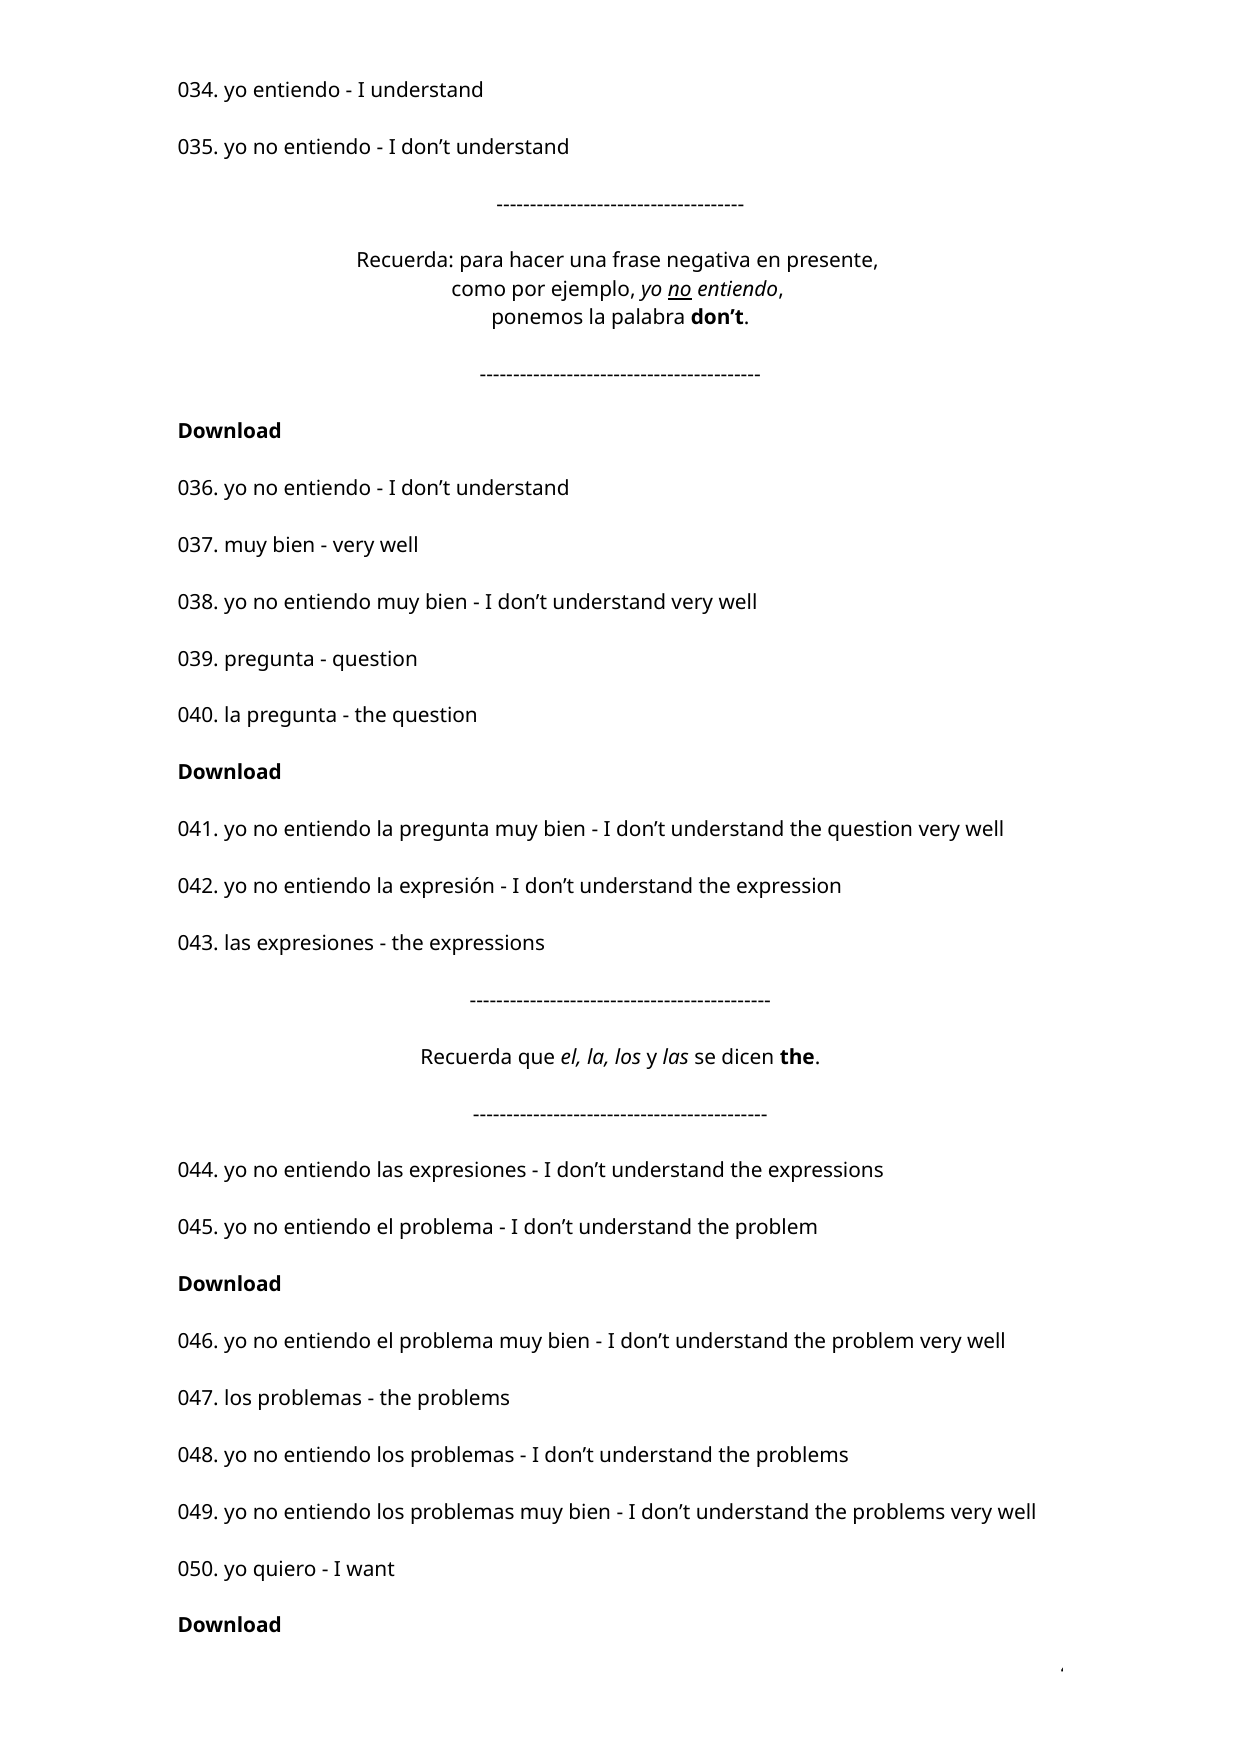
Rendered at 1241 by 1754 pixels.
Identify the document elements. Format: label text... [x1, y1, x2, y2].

text 039. pregunta - question [177, 644, 1063, 672]
text Recuerda: para hacer una frase negativa en presente, [177, 246, 1063, 274]
text 048. yo no entiendo los problemas - I don’t understand the problems [177, 1440, 1063, 1468]
text 044. yo no entiendo las expresiones - I don’t understand the expressions [177, 1156, 1063, 1184]
text ------------------------------------- [177, 189, 1063, 217]
text Download [177, 1269, 1063, 1298]
text 035. yo no entiendo - I don’t understand [177, 132, 1063, 160]
text --------------------------------------------- [177, 985, 1063, 1013]
text 049. yo no entiendo los problemas muy bien - I don’t understand the problems very well [177, 1497, 1063, 1525]
text 045. yo no entiendo el problema - I don’t understand the problem [177, 1212, 1063, 1241]
text ------------------------------------------ [177, 359, 1063, 388]
text Download [177, 416, 1063, 445]
text 037. muy bien - very well [177, 530, 1063, 558]
text Download [177, 757, 1063, 786]
text 050. yo quiero - I want [177, 1554, 1063, 1582]
text -------------------------------------------- [177, 1099, 1063, 1127]
text 043. las expresiones - the expressions [177, 928, 1063, 957]
text 041. yo no entiendo la pregunta muy bien - I don’t understand the question very well [177, 814, 1063, 843]
text 042. yo no entiendo la expresión - I don’t understand the expression [177, 871, 1063, 900]
text Recuerda que el, la, los y las se dicen the. [177, 1042, 1063, 1070]
text Download [177, 1611, 1063, 1639]
text 036. yo no entiendo - I don’t understand [177, 473, 1063, 502]
text 038. yo no entiendo muy bien - I don’t understand very well [177, 587, 1063, 615]
text 034. yo entiendo - I understand [177, 75, 1063, 103]
text 040. la pregunta - the question [177, 701, 1063, 729]
text como por ejemplo, yo no entiendo, [177, 274, 1063, 302]
text 046. yo no entiendo el problema muy bien - I don’t understand the problem very well [177, 1326, 1063, 1355]
text ponemos la palabra don’t. [177, 302, 1063, 331]
text 047. los problemas - the problems [177, 1383, 1063, 1412]
